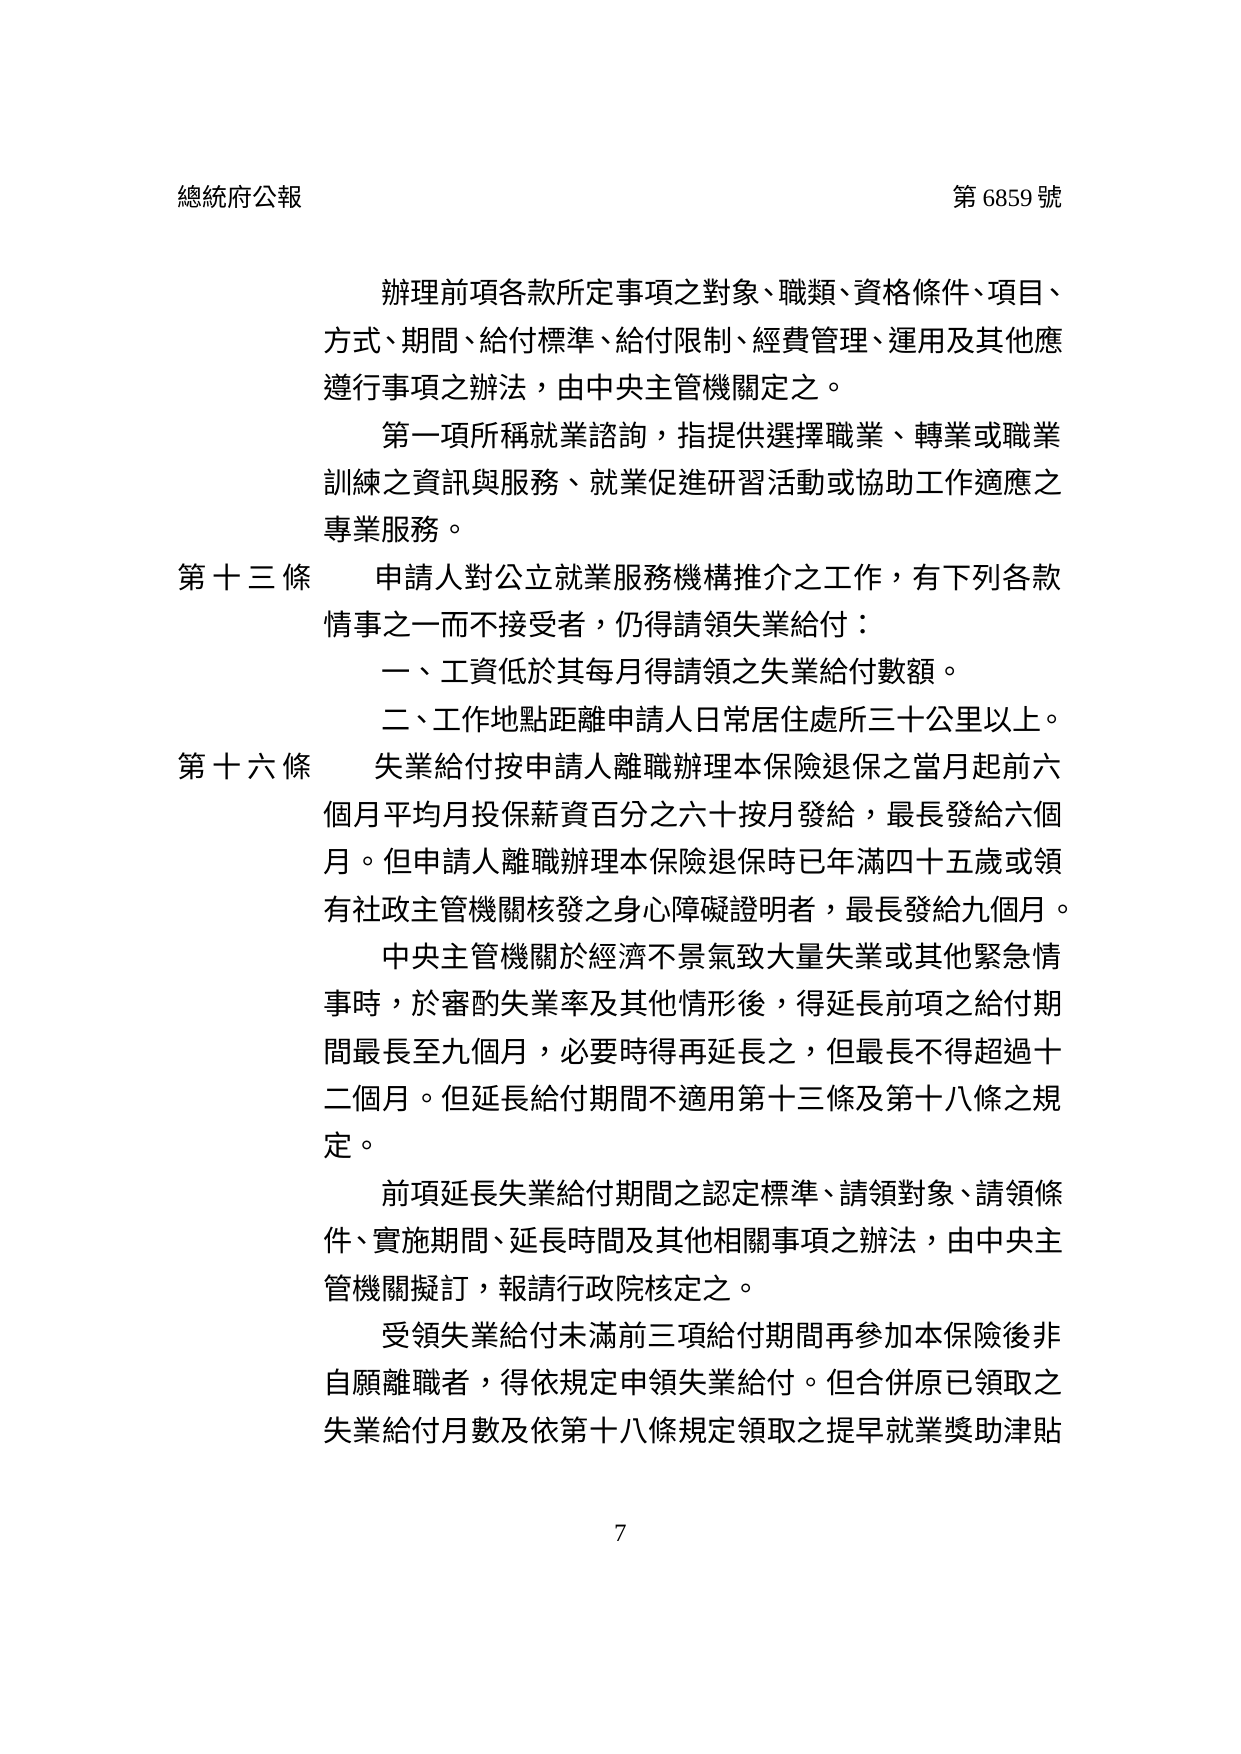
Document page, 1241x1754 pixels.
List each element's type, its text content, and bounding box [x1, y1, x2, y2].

text 二、工作地點距離申請人日常居住處所三十公里以上。 [381, 692, 1063, 740]
text 第十三條 申請人對公立就業服務機構推介之工作，有下列各款情事之一而不接受者，仍得請領失業給付： [177, 550, 1063, 645]
text 一、工資低於其每月得請領之失業給付數額。 [381, 645, 1063, 692]
text 受領失業給付未滿前三項給付期間再參加本保險後非自願離職者，得依規定申領失業給付。但合併原已領取之失業給付月數及依第十八條規定領取之提早就業獎助津貼，以發給前三項所定給付期間為限。 [323, 1308, 1063, 1451]
text 辦理前項各款所定事項之對象、職類、資格條件、項目、方式、期間、給付標準、給付限制、經費管理、運用及其他應遵行事項之辦法，由中央主管機關定之。 [323, 266, 1063, 408]
text 中央主管機關於經濟不景氣致大量失業或其他緊急情事時，於審酌失業率及其他情形後，得延長前項之給付期間最長至九個月，必要時得再延長之，但最長不得超過十二個月。但延長給付期間不適用第十三條及第十八條之規定。 [323, 929, 1063, 1166]
text 第十六條 失業給付按申請人離職辦理本保險退保之當月起前六個月平均月投保薪資百分之六十按月發給，最長發給六個月。但申請人離職辦理本保險退保時已年滿四十五歲或領有社政主管機關核發之身心障礙證明者，最長發給九個月。 [177, 740, 1063, 929]
text 前項延長失業給付期間之認定標準、請領對象、請領條件、實施期間、延長時間及其他相關事項之辦法，由中央主管機關擬訂，報請行政院核定之。 [323, 1166, 1063, 1308]
text 第一項所稱就業諮詢，指提供選擇職業、轉業或職業訓練之資訊與服務、就業促進研習活動或協助工作適應之專業服務。 [323, 408, 1063, 550]
